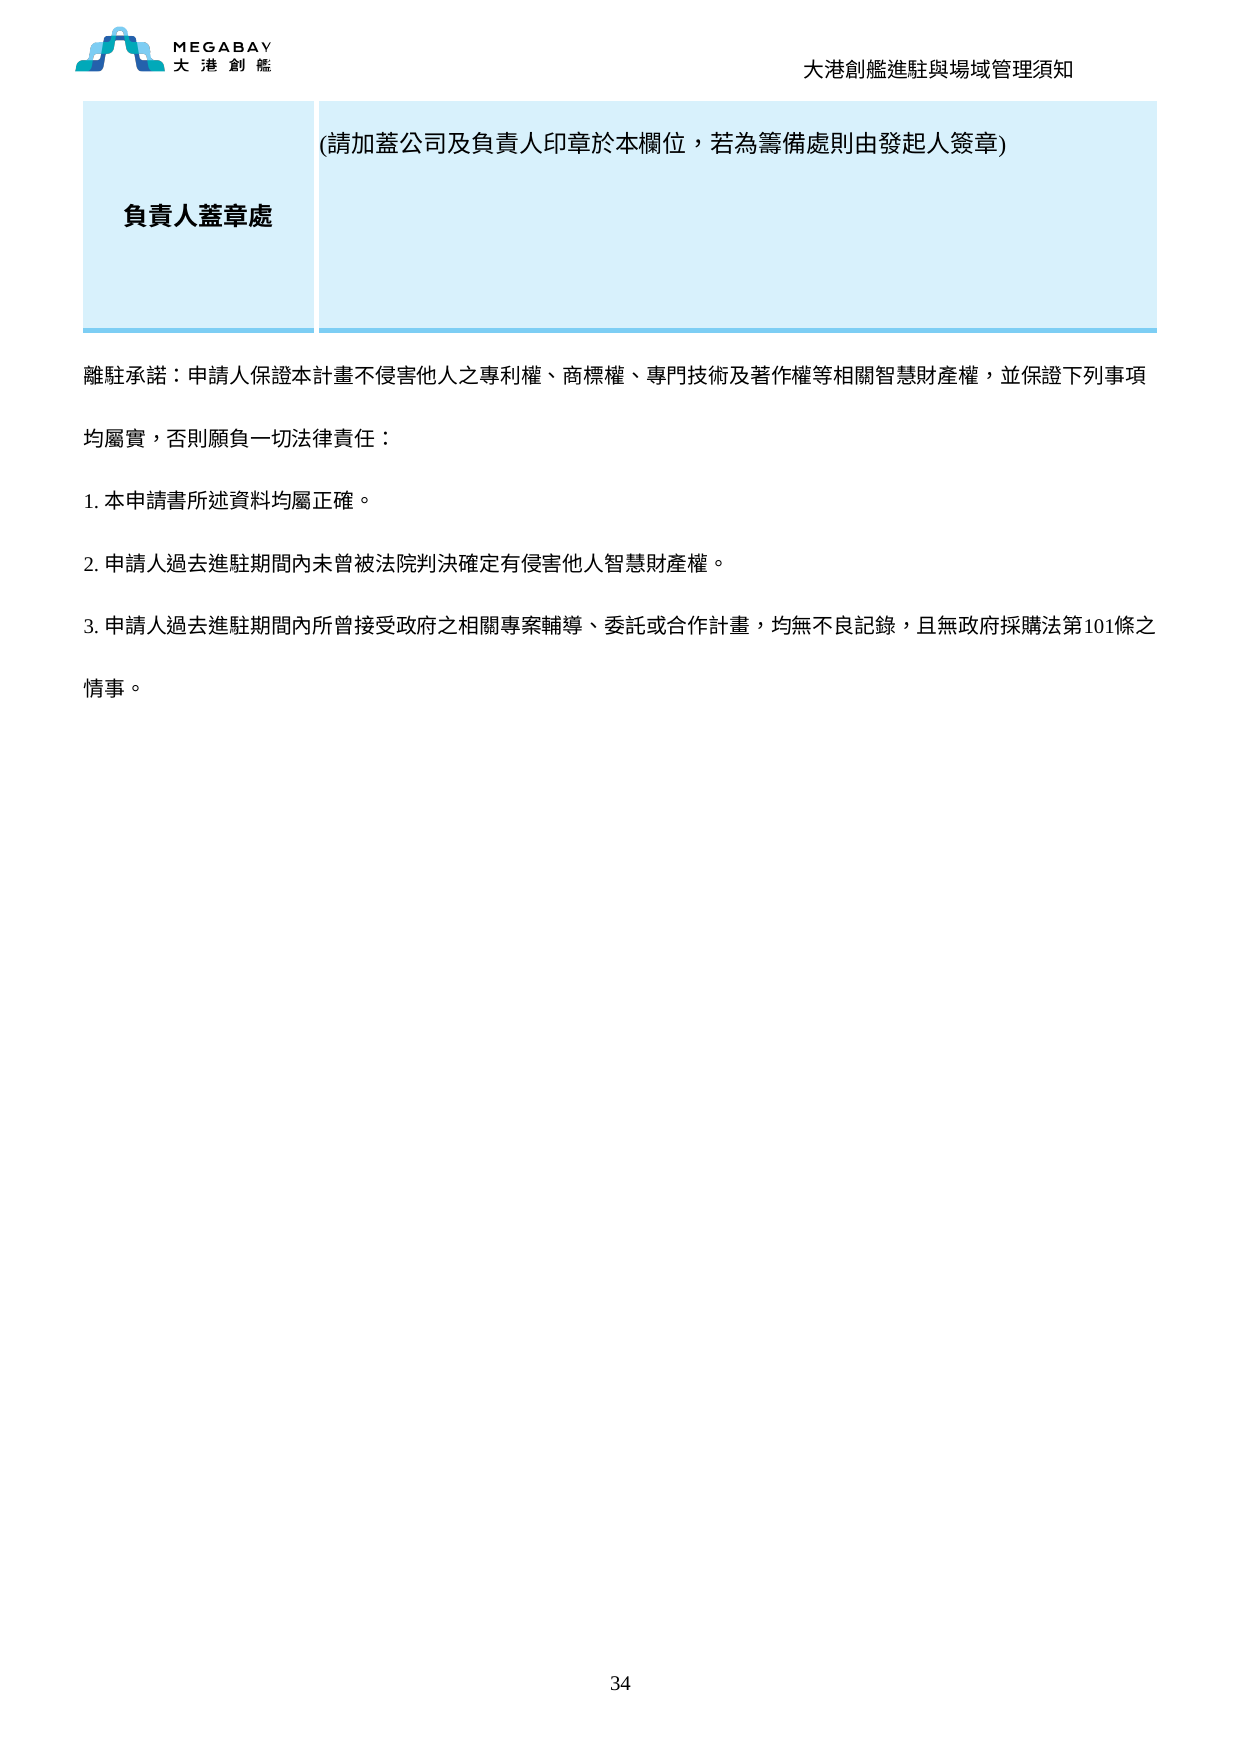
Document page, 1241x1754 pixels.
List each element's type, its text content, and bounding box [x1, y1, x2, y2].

table_cell 離駐承諾：申請人保證本計畫不侵害他人之專利權、商標權、專門技術及著作權等相關智慧財產權，並保證下列事項均屬實，否則願負一切法律責任： 1. 本申請書所述資料均屬正確。 2. 申請人過去進駐期間內未曾被法院判決確定有侵害他人智慧財產權。 3. 申請人過去進駐期間內所曾接受政府之相關專案輔導、委託或合作計畫，均無不良記錄，且無政府採購法第101條之情事。 [83, 333, 1157, 708]
table_cell 負責人蓋章處 [83, 101, 314, 328]
table_cell (請加蓋公司及負責人印章於本欄位，若為籌備處則由發起人簽章) [319, 101, 1157, 328]
